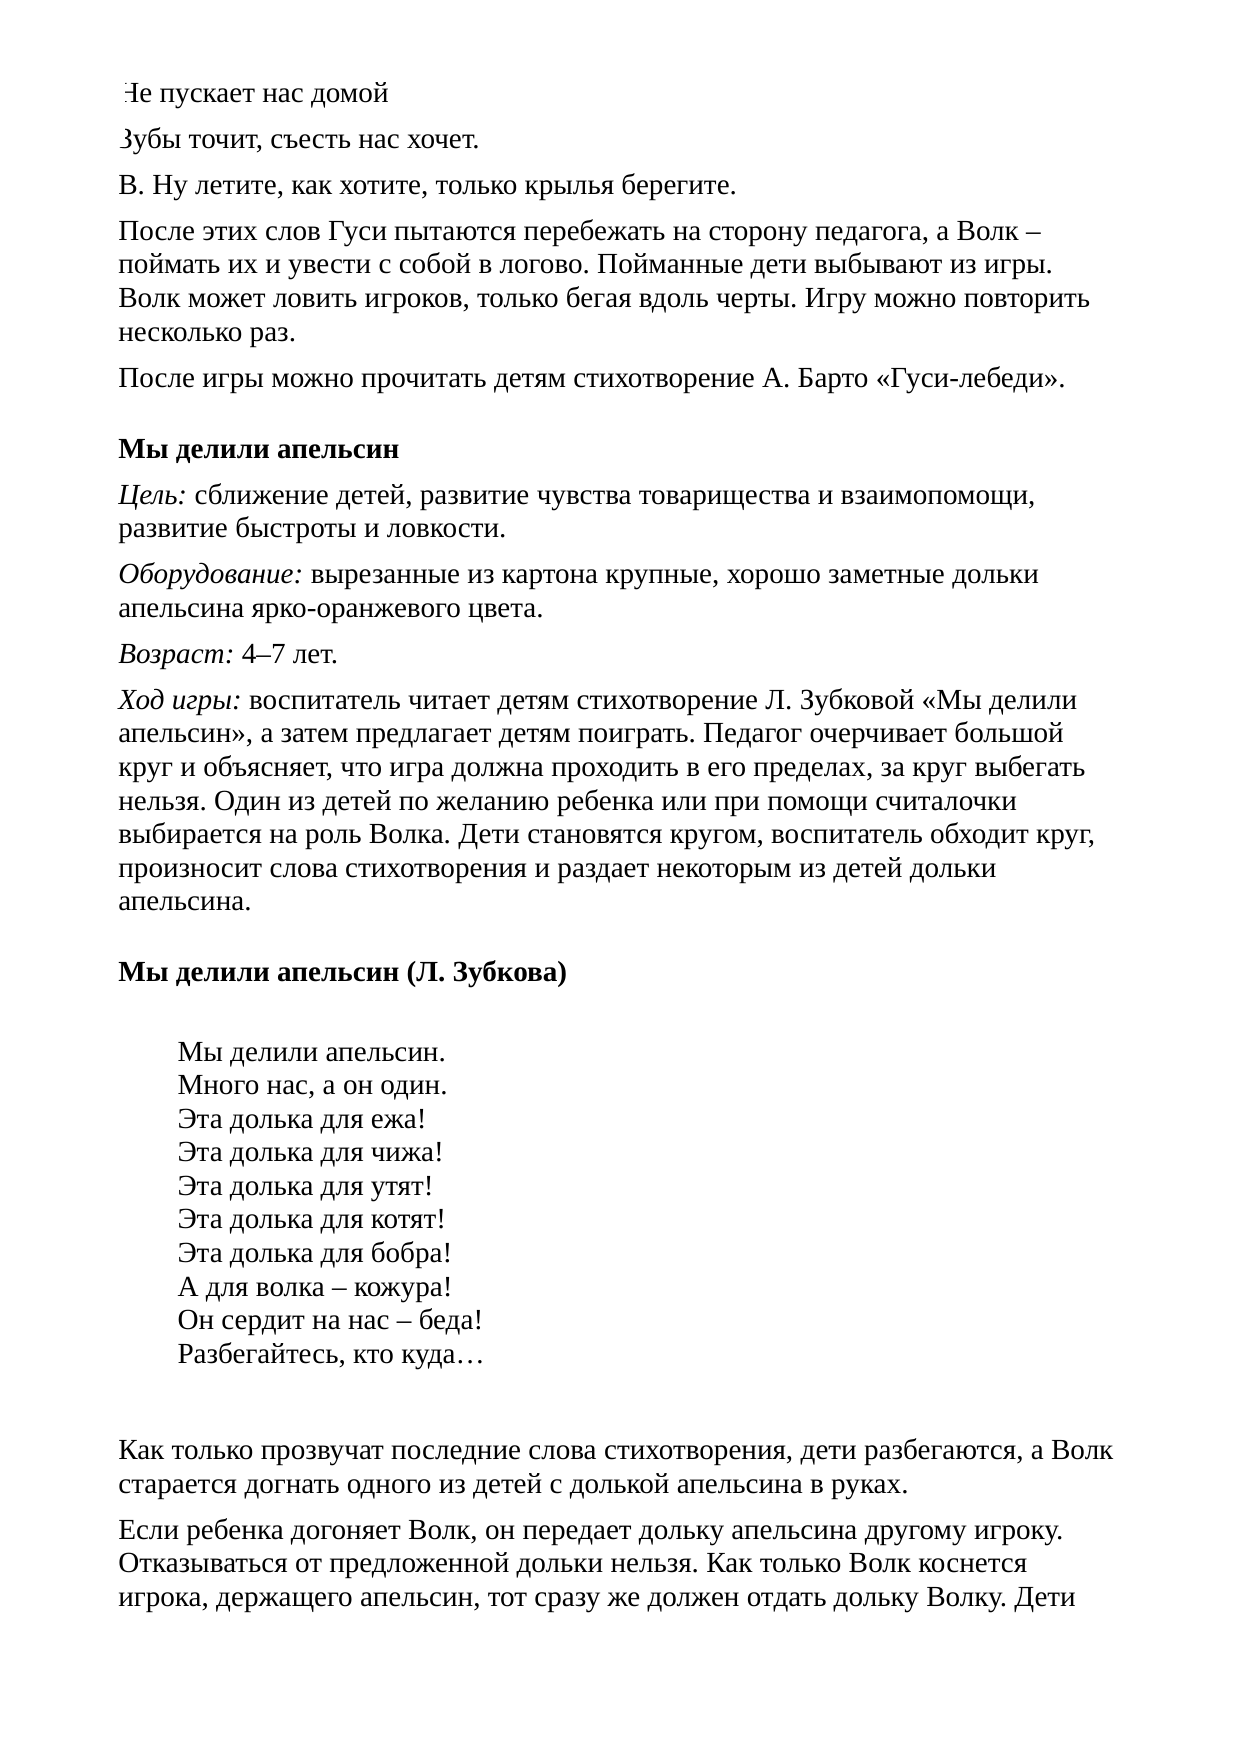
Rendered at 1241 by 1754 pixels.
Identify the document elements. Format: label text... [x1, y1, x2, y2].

text После этих слов Гуси пытаются перебежать на сторону педагога, а Волк – поймать их и увести с собой в логово. Пойманные дети выбывают из игры. Волк может ловить игроков, только бегая вдоль черты. Игру можно повторить несколько раз. [118, 213, 1122, 347]
text Возраст: 4–7 лет. [118, 636, 1122, 669]
text Зубы точит, съесть нас хочет. [118, 121, 1122, 154]
subtitle Мы делили апельсин [118, 431, 1122, 464]
subtitle Мы делили апельсин (Л. Зубкова) [118, 954, 1122, 988]
text Цель: сближение детей, развитие чувства товарищества и взаимопомощи, развитие быстроты и ловкости. [118, 477, 1122, 544]
text Мы делили апельсин. Много нас, а он один. Эта долька для ежа! Эта долька для чижа! Эта долька для утят! Эта долька для котят! Эта долька для бобра! А для волка – кожура! Он сердит на нас – беда! Разбегайтесь, кто куда… [177, 1000, 1063, 1403]
text Если ребенка догоняет Волк, он передает дольку апельсина другому игроку. Отказываться от предложенной дольки нельзя. Как только Волк коснется игрока, держащего апельсин, тот сразу же должен отдать дольку Волку. Дети [118, 1512, 1122, 1613]
text Оборудование: вырезанные из картона крупные, хорошо заметные дольки апельсина ярко-оранжевого цвета. [118, 556, 1122, 623]
text После игры можно прочитать детям стихотворение А. Барто «Гуси-лебеди». [118, 360, 1122, 393]
text В. Ну летите, как хотите, только крылья берегите. [118, 167, 1122, 201]
text Не пускает нас домой [125, 75, 1122, 108]
text Как только прозвучат последние слова стихотворения, дети разбегаются, а Волк старается догнать одного из детей с долькой апельсина в руках. [118, 1432, 1122, 1499]
text Ход игры: воспитатель читает детям стихотворение Л. Зубковой «Мы делили апельсин», а затем предлагает детям поиграть. Педагог очерчивает большой круг и объясняет, что игра должна проходить в его пределах, за круг выбегать нельзя. Один из детей по желанию ребенка или при помощи считалочки выбирается на роль Волка. Дети становятся кругом, воспитатель обходит круг, произносит слова стихотворения и раздает некоторым из детей дольки апельсина. [118, 682, 1122, 917]
